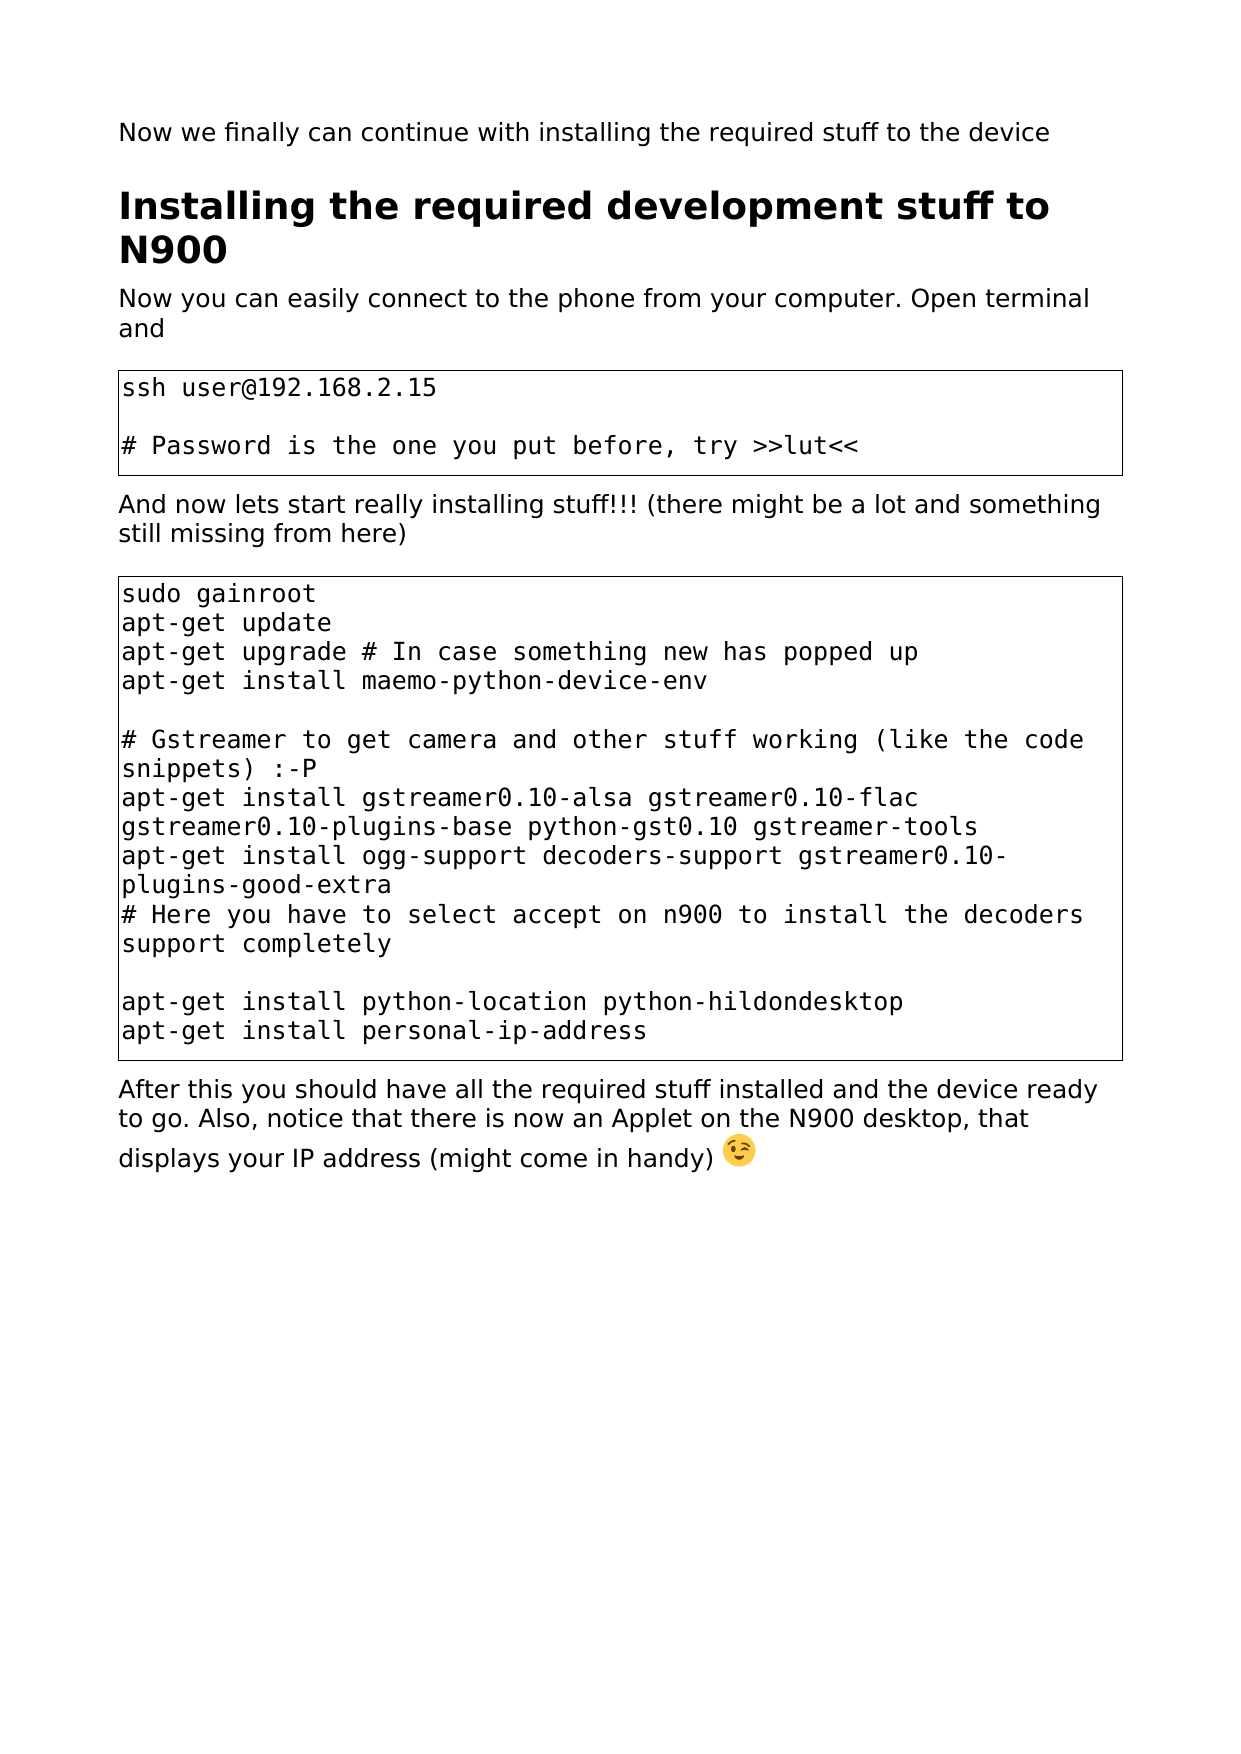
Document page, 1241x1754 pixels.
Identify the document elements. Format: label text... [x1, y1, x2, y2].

text And now lets start really installing stuff!!! (there might be a lot and something still missing from here) [118, 490, 1122, 549]
text Now we finally can continue with installing the required stuff to the device [118, 118, 1122, 147]
text Now you can easily connect to the phone from your computer. Open terminal and [118, 284, 1122, 343]
subtitle Installing the required development stuff to N900 [118, 185, 1122, 272]
table_header sudo gainroot apt-get update apt-get upgrade # In case something new has popped up apt-get install maemo-python-device-env # Gstreamer to get camera and other stuff working (like the code snippets) :-P apt-get install gstreamer0.10-alsa gstreamer0.10-flac gstreamer0.10-plugins-base python-gst0.10 gstreamer-tools apt-get install ogg-support decoders-support gstreamer0.10-plugins-good-extra # Here you have to select accept on n900 to install the decoders support completely apt-get install python-location python-hildondesktop apt-get install personal-ip-address [119, 577, 1122, 1060]
text After this you should have all the required stuff installed and the device ready to go. Also, notice that there is now an Applet on the N900 desktop, that displays your IP address (might come in handy) [118, 1075, 1122, 1173]
table_header ssh user@192.168.2.15 # Password is the one you put before, try >>lut<< [119, 371, 1122, 475]
